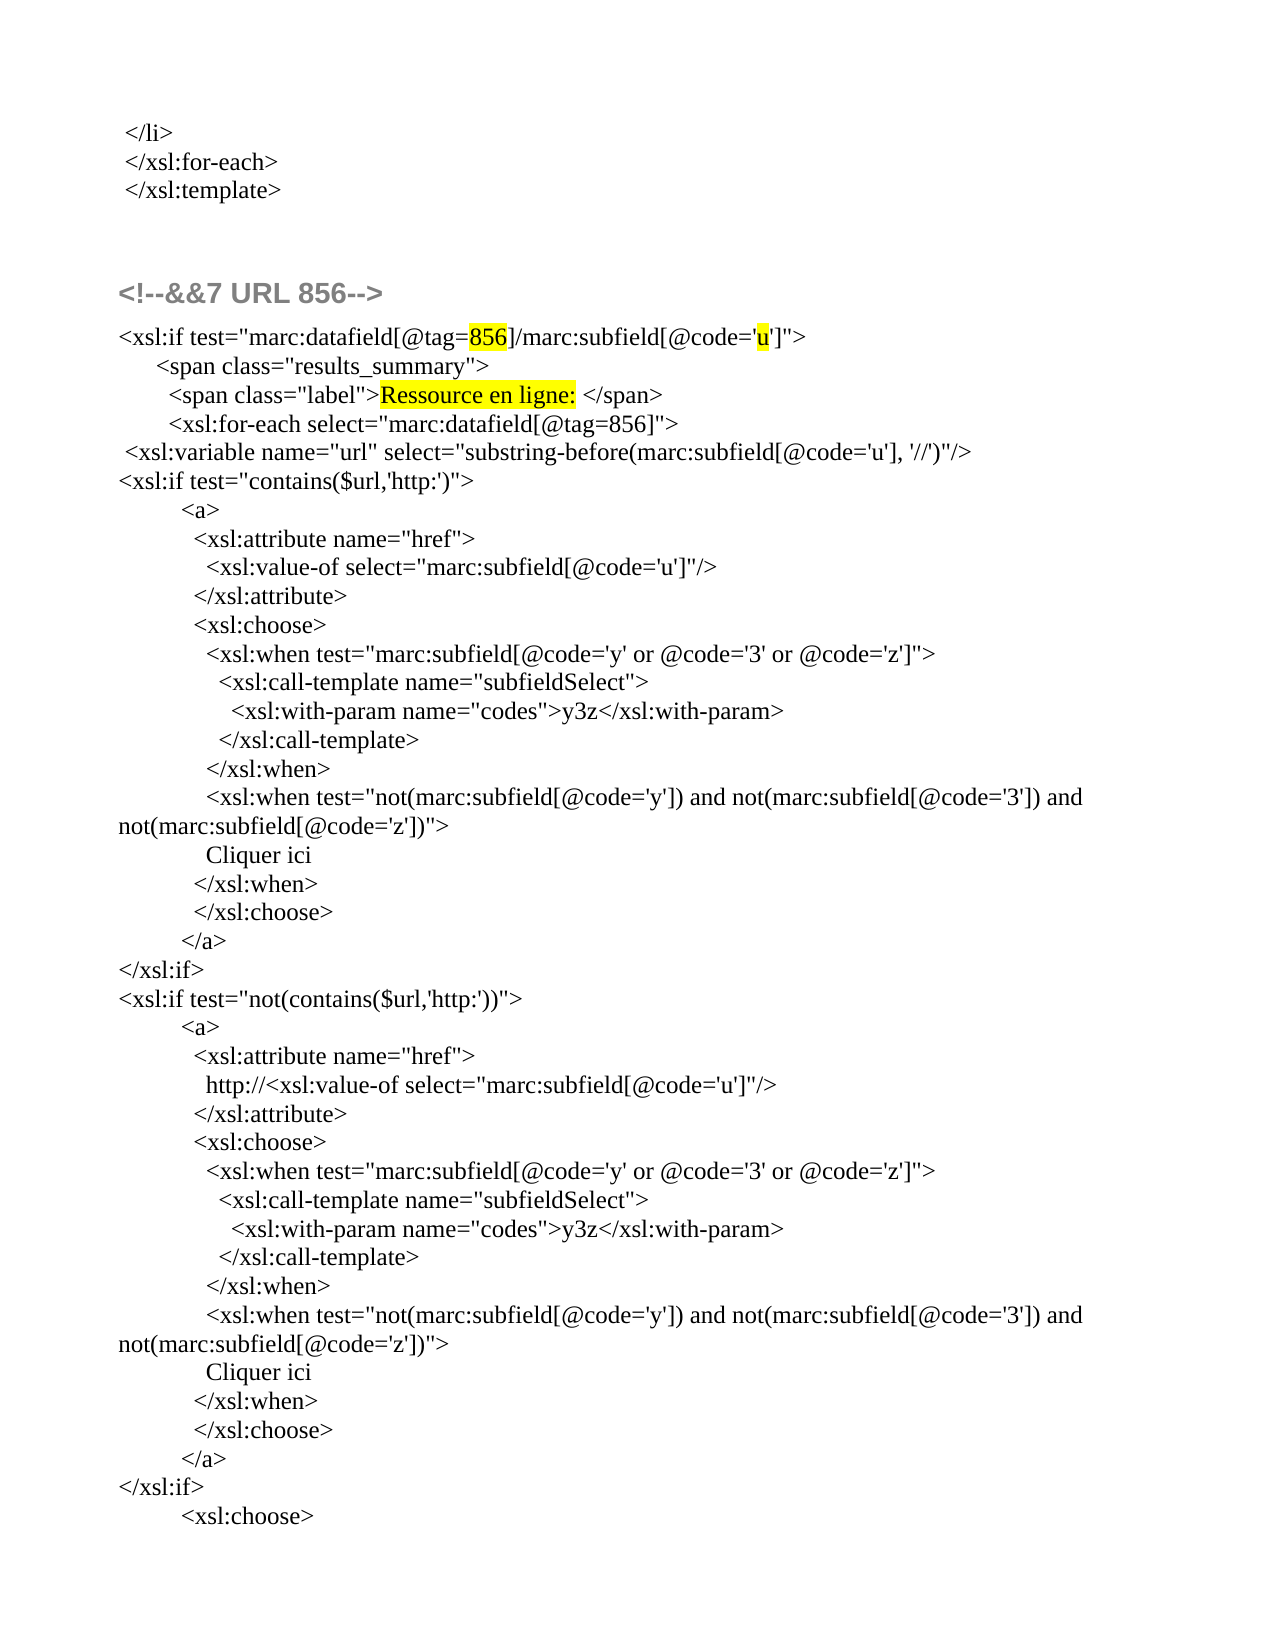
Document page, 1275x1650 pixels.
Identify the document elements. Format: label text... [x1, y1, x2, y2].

text <xsl:attribute name="href"> [118, 524, 1157, 552]
text </xsl:if> [118, 955, 1157, 984]
text <span class="results_summary"> [118, 351, 1157, 380]
text </xsl:template> [118, 176, 1157, 204]
text Cliquer ici [118, 1357, 1157, 1386]
text </xsl:call-template> [118, 1242, 1157, 1271]
text </xsl:for-each> [118, 147, 1157, 176]
text </xsl:choose> [118, 897, 1157, 926]
text <xsl:with-param name="codes">y3z</xsl:with-param> [118, 696, 1157, 725]
text </xsl:attribute> [118, 1099, 1157, 1127]
text </a> [118, 926, 1157, 955]
text http://<xsl:value-of select="marc:subfield[@code='u']"/> [118, 1070, 1157, 1099]
text <xsl:call-template name="subfieldSelect"> [118, 667, 1157, 696]
text <xsl:for-each select="marc:datafield[@tag=856]"> [118, 409, 1157, 437]
text </li> [118, 118, 1157, 147]
text </xsl:if> [118, 1472, 1157, 1501]
text <xsl:if test="marc:datafield[@tag=856]/marc:subfield[@code='u']"> [118, 322, 1157, 351]
text <a> [118, 1012, 1157, 1041]
text <xsl:when test="not(marc:subfield[@code='y']) and not(marc:subfield[@code='3']) and not(marc:subfield[@code='z'])"> [118, 782, 1157, 840]
text <xsl:value-of select="marc:subfield[@code='u']"/> [118, 552, 1157, 581]
text <a> [118, 495, 1157, 524]
text <span class="label">Ressource en ligne: </span> [118, 380, 1157, 409]
text <xsl:choose> [118, 1501, 1157, 1530]
text <xsl:with-param name="codes">y3z</xsl:with-param> [118, 1214, 1157, 1242]
text <xsl:when test="marc:subfield[@code='y' or @code='3' or @code='z']"> [118, 639, 1157, 667]
text <xsl:attribute name="href"> [118, 1041, 1157, 1070]
text Cliquer ici [118, 840, 1157, 869]
text </xsl:call-template> [118, 725, 1157, 754]
text <xsl:when test="marc:subfield[@code='y' or @code='3' or @code='z']"> [118, 1156, 1157, 1185]
text </xsl:attribute> [118, 581, 1157, 610]
text </xsl:when> [118, 869, 1157, 897]
text <xsl:choose> [118, 610, 1157, 639]
text <xsl:if test="contains($url,'http:')"> [118, 466, 1157, 495]
text <xsl:when test="not(marc:subfield[@code='y']) and not(marc:subfield[@code='3']) and not(marc:subfield[@code='z'])"> [118, 1300, 1157, 1357]
text </xsl:choose> [118, 1415, 1157, 1444]
text </xsl:when> [118, 754, 1157, 782]
text <xsl:if test="not(contains($url,'http:'))"> [118, 984, 1157, 1012]
text </xsl:when> [118, 1271, 1157, 1300]
text <xsl:call-template name="subfieldSelect"> [118, 1185, 1157, 1214]
text </xsl:when> [118, 1386, 1157, 1415]
text </a> [118, 1444, 1157, 1472]
text <xsl:choose> [118, 1127, 1157, 1156]
text <xsl:variable name="url" select="substring-before(marc:subfield[@code='u'], '//')"/> [118, 437, 1157, 466]
subtitle <!--&&7 URL 856--> [118, 276, 1157, 310]
